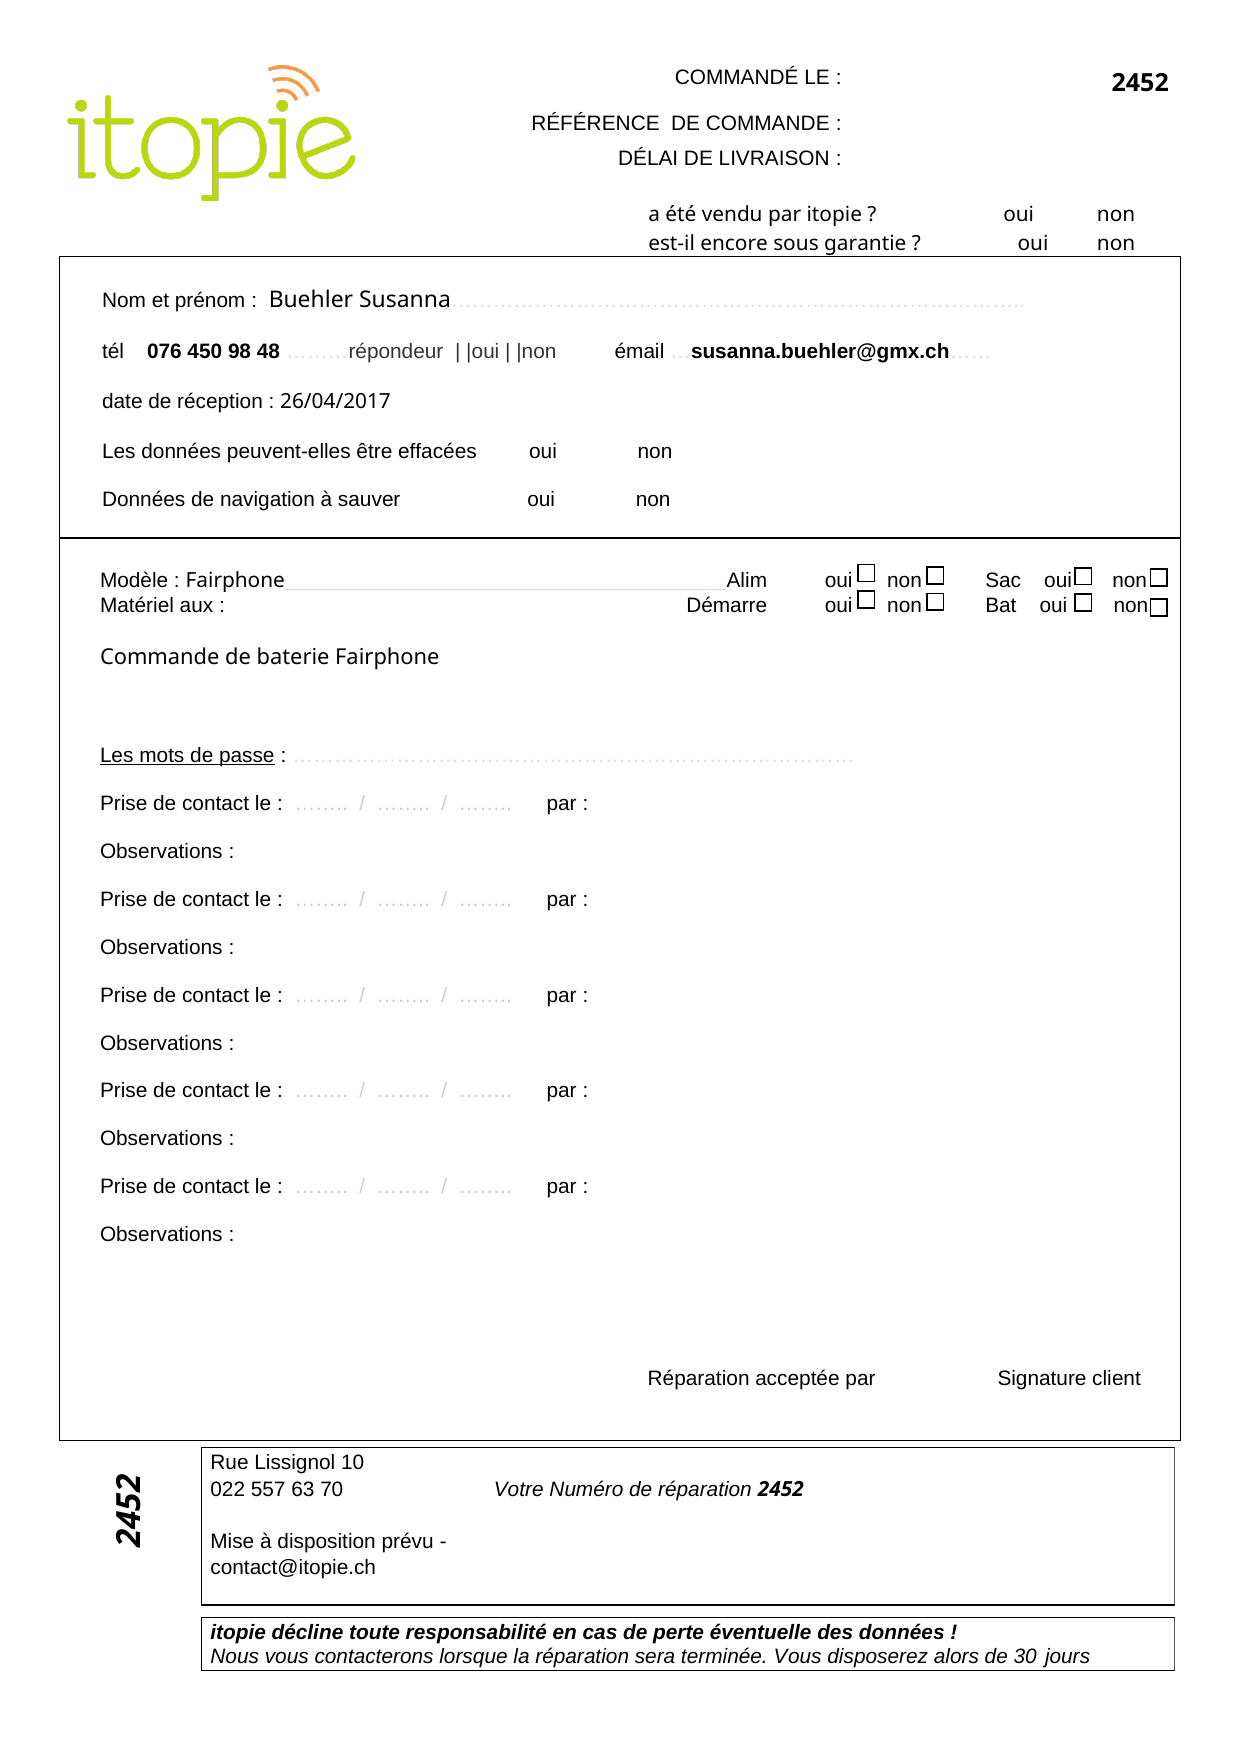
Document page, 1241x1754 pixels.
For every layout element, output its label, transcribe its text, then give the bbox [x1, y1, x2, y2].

text Modèle : Fairphone Alim oui non Sac oui non [948, 562, 1180, 590]
text date de réception : 26/04/2017 [60, 383, 1180, 415]
text Modèle : Fairphone Alim oui non Sac oui non [879, 562, 925, 590]
text Données de navigation à sauver oui non [60, 484, 1180, 511]
text Prise de contact le : …….. / …….. / …….. par : [60, 883, 1180, 911]
table_cell itopie décline toute responsabilité en cas de perte éventuelle des données ! Nous vous contacterons lorsque la réparation sera terminée. Vous disposerez alors de 30 jours [195, 1611, 1180, 1677]
table_header COMMANDÉ LE : [490, 59, 847, 104]
text Observations : [60, 1219, 1180, 1246]
text Prise de contact le : …….. / …….. / …….. par : [60, 788, 1180, 815]
text Observations : [60, 931, 1180, 958]
text Nom et prénom : Buehler Susanna……………………………………………………………………….. [60, 280, 1180, 314]
text Observations : [60, 1027, 1180, 1054]
text tél 076 450 98 48 ………répondeur | |oui | |non émail …susanna.buehler@gmx.ch…… [60, 335, 1180, 362]
table_cell RÉFÉRENCE DE COMMANDE : [490, 105, 847, 140]
table_header 2452 [847, 59, 1180, 104]
table_cell DÉLAI DE LIVRAISON : [490, 140, 847, 175]
text Réparation acceptée par Signature client [60, 1363, 1180, 1390]
text a été vendu par itopie ? oui non [59, 199, 1181, 228]
text Observations : [60, 836, 1180, 863]
text Observations : [60, 1123, 1180, 1150]
text Prise de contact le : …….. / …….. / …….. par : [60, 1171, 1180, 1198]
text Prise de contact le : …….. / …….. / …….. par : [60, 1075, 1180, 1102]
picture [67, 65, 356, 201]
text Les données peuvent-elles être effacées oui non [60, 436, 1180, 463]
text Prise de contact le : …….. / …….. / …….. par : [60, 979, 1180, 1006]
text est-il encore sous garantie ? oui non [59, 228, 1181, 256]
table_header Rue Lissignol 10 022 557 63 70 Votre Numéro de réparation 2452 Mise à disposition prévu - contact@itopie.ch [195, 1441, 1180, 1611]
text Les mots de passe : ……………………………………………………………………… [60, 740, 1180, 767]
table_cell [847, 105, 1180, 140]
text Modèle : Fairphone Alim oui non Sac oui non [60, 562, 856, 590]
text Commande de baterie Fairphone [60, 638, 1180, 671]
table_cell [847, 140, 1180, 175]
table_header 2452 [59, 1441, 195, 1677]
text Matériel aux : Démarre oui non Bat oui non [60, 590, 1180, 617]
